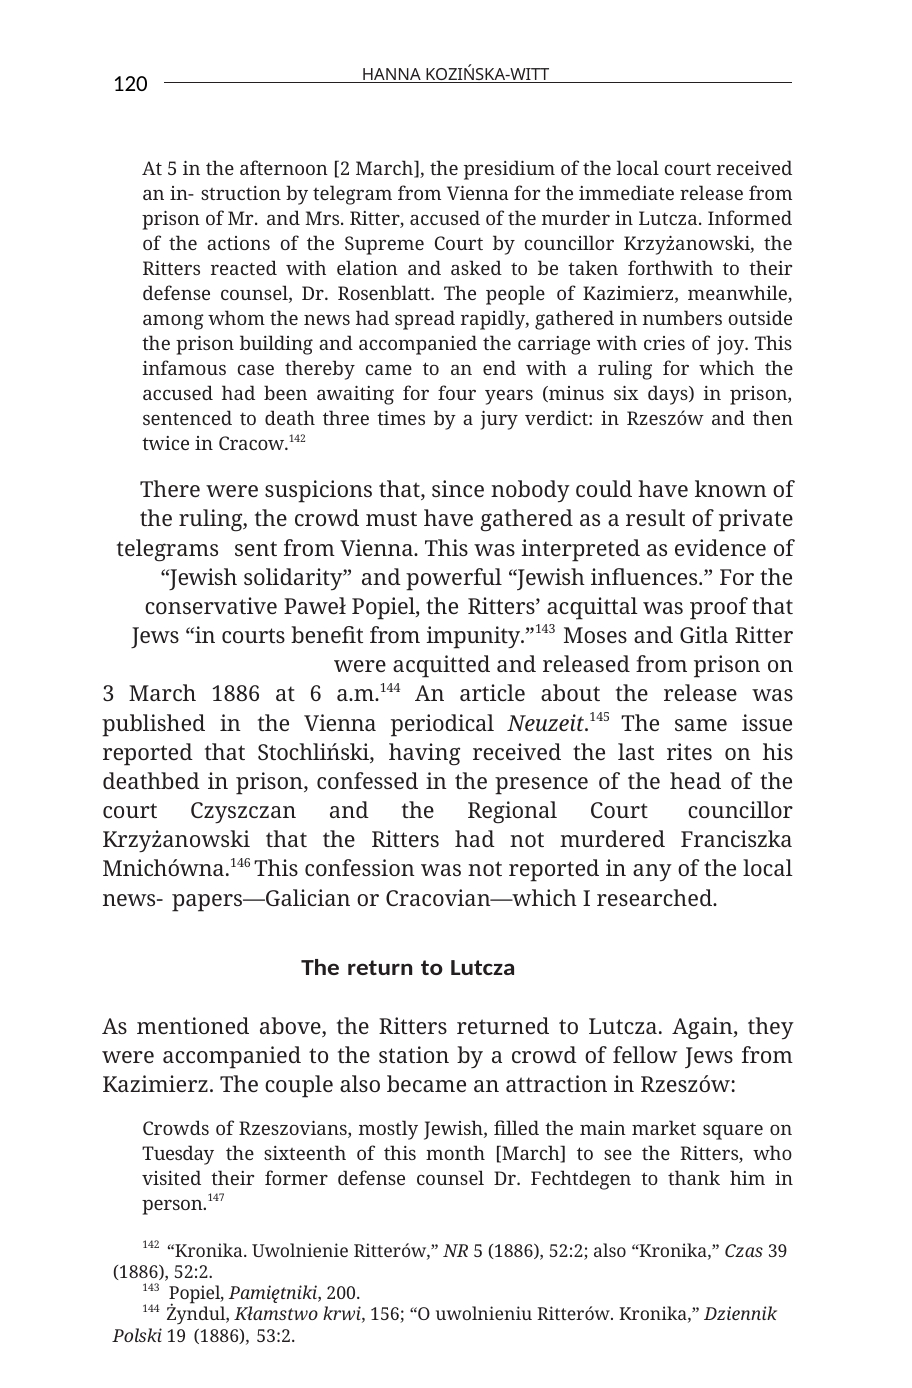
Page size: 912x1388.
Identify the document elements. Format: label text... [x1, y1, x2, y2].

subtitle The return to Lutcza [102, 953, 714, 981]
text Crowds of Rzeszovians, mostly Jewish, filled the main market square on Tuesday the sixteenth of this month [March] to see the Ritters, who visited their former defense counsel Dr. Fechtdegen to thank him in person.147 [142, 1115, 793, 1215]
text 142 “Kronika. Uwolnienie Ritterów,” NR 5 (1886), 52:2; also “Kronika,” Czas 39 (1886), 52:2. [113, 1240, 793, 1283]
text 144 Żyndul, Kłamstwo krwi, 156; “O uwolnieniu Ritterów. Kronika,” Dziennik Polski 19 (1886), 53:2. [113, 1304, 805, 1346]
text 3 March 1886 at 6 a.m.144 An article about the release was published in the Vienna periodical Neuzeit.145 The same issue reported that Stochliński, having received the last rites on his deathbed in prison, confessed in the presence of the head of the court Czyszczan and the Regional Court councillor Krzyżanowski that the Ritters had not murdered Franciszka Mnichówna.146 This confession was not reported in any of the local news- papers—Galician or Cracovian—which I researched. [102, 678, 793, 912]
text 143 Popiel, Pamiętniki, 200. [142, 1283, 805, 1304]
text As mentioned above, the Ritters returned to Lutcza. Again, they were accompanied to the station by a crowd of fellow Jews from Kazimierz. The couple also became an attraction in Rzeszów: [102, 1011, 793, 1098]
text There were suspicions that, since nobody could have known of the ruling, the crowd must have gathered as a result of private telegrams sent from Vienna. This was interpreted as evidence of “Jewish solidarity” and powerful “Jewish influences.” For the conservative Paweł Popiel, the Ritters’ acquittal was proof that Jews “in courts benefit from impunity.”143 Moses and Gitla Ritter were acquitted and released from prison on [102, 474, 793, 678]
text At 5 in the afternoon [2 March], the presidium of the local court received an in- struction by telegram from Vienna for the immediate release from prison of Mr. and Mrs. Ritter, accused of the murder in Lutcza. Informed of the actions of the Supreme Court by councillor Krzyżanowski, the Ritters reacted with elation and asked to be taken forthwith to their defense counsel, Dr. Rosenblatt. The people of Kazimierz, meanwhile, among whom the news had spread rapidly, gathered in numbers outside the prison building and accompanied the carriage with cries of joy. This infamous case thereby came to an end with a ruling for which the accused had been awaiting for four years (minus six days) in prison, sentenced to death three times by a jury verdict: in Rzeszów and then twice in Cracow.142 [142, 156, 793, 456]
